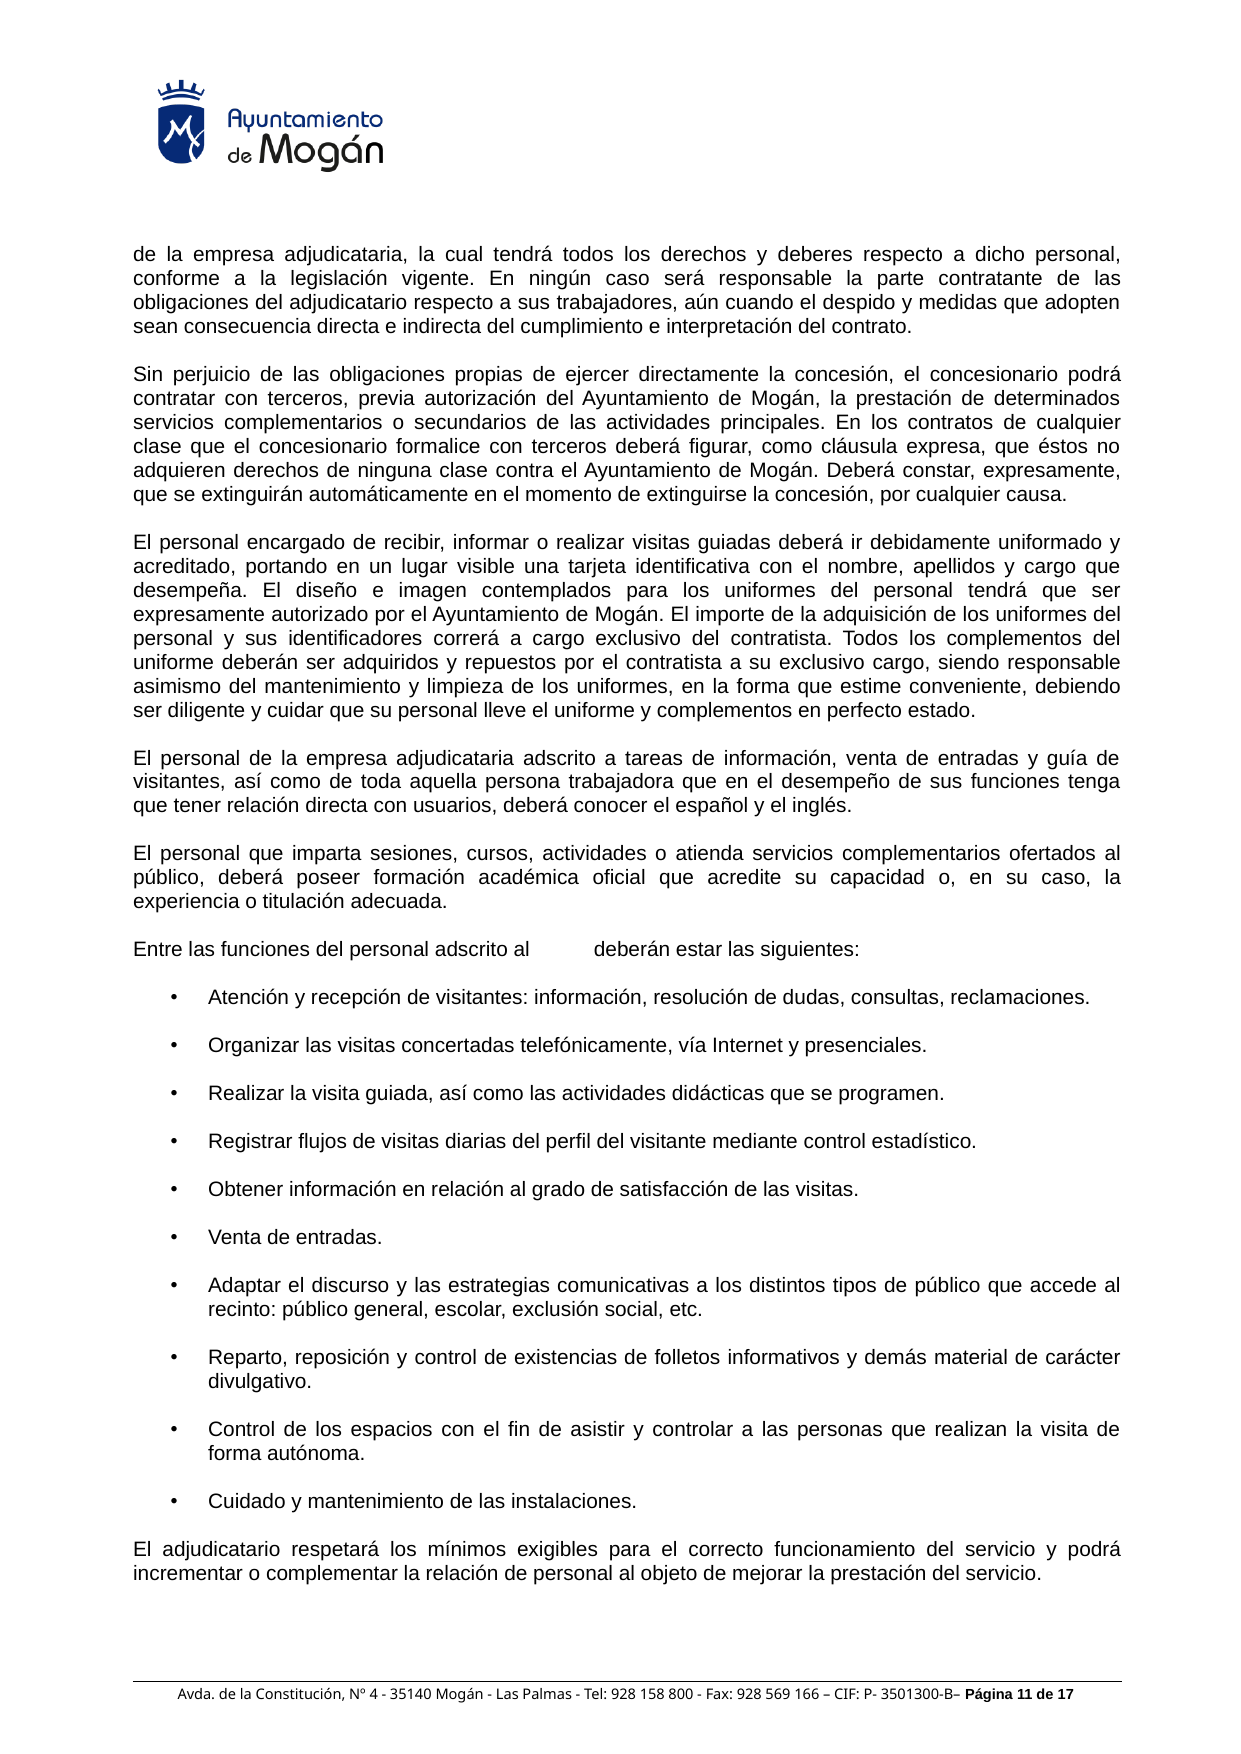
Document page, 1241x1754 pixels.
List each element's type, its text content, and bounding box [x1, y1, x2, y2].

text Entre las funciones del personal adscrito al B.I.C. deberán estar las siguientes: [133, 937, 1122, 961]
list Cuidado y mantenimiento de las instalaciones. [170, 1489, 1122, 1513]
text El personal encargado de recibir, informar o realizar visitas guiadas deberá ir debidamente uniformado y acreditado, portando en un lugar visible una tarjeta identificativa con el nombre, apellidos y cargo que desempeña. El diseño e imagen contemplados para los uniformes del personal tendrá que ser expresamente autorizado por el Ayuntamiento de Mogán. El importe de la adquisición de los uniformes del personal y sus identificadores correrá a cargo exclusivo del contratista. Todos los complementos del uniforme deberán ser adquiridos y repuestos por el contratista a su exclusivo cargo, siendo responsable asimismo del mantenimiento y limpieza de los uniformes, en la forma que estime conveniente, debiendo ser diligente y cuidar que su personal lleve el uniforme y complementos en perfecto estado. [133, 530, 1122, 721]
list Realizar la visita guiada, así como las actividades didácticas que se programen. [170, 1081, 1122, 1105]
list Organizar las visitas concertadas telefónicamente, vía Internet y presenciales. [170, 1033, 1122, 1057]
text El adjudicatario respetará los mínimos exigibles para el correcto funcionamiento del servicio y podrá incrementar o complementar la relación de personal al objeto de mejorar la prestación del servicio. [133, 1537, 1122, 1585]
list Adaptar el discurso y las estrategias comunicativas a los distintos tipos de público que accede al recinto: público general, escolar, exclusión social, etc. [170, 1273, 1122, 1321]
list Control de los espacios con el fin de asistir y controlar a las personas que realizan la visita de forma autónoma. [170, 1417, 1122, 1465]
list Registrar flujos de visitas diarias del perfil del visitante mediante control estadístico. [170, 1129, 1122, 1153]
text El personal de la empresa adjudicataria adscrito a tareas de información, venta de entradas y guía de visitantes, así como de toda aquella persona trabajadora que en el desempeño de sus funciones tenga que tener relación directa con usuarios, deberá conocer el español y el inglés. [133, 745, 1122, 817]
text El personal que imparta sesiones, cursos, actividades o atienda servicios complementarios ofertados al público, deberá poseer formación académica oficial que acredite su capacidad o, en su caso, la experiencia o titulación adecuada. [133, 841, 1122, 913]
picture [143, 58, 399, 190]
text de la empresa adjudicataria, la cual tendrá todos los derechos y deberes respecto a dicho personal, conforme a la legislación vigente. En ningún caso será responsable la parte contratante de las obligaciones del adjudicatario respecto a sus trabajadores, aún cuando el despido y medidas que adopten sean consecuencia directa e indirecta del cumplimiento e interpretación del contrato. [133, 242, 1122, 338]
text Sin perjuicio de las obligaciones propias de ejercer directamente la concesión, el concesionario podrá contratar con terceros, previa autorización del Ayuntamiento de Mogán, la prestación de determinados servicios complementarios o secundarios de las actividades principales. En los contratos de cualquier clase que el concesionario formalice con terceros deberá figurar, como cláusula expresa, que éstos no adquieren derechos de ninguna clase contra el Ayuntamiento de Mogán. Deberá constar, expresamente, que se extinguirán automáticamente en el momento de extinguirse la concesión, por cualquier causa. [133, 362, 1122, 506]
list Obtener información en relación al grado de satisfacción de las visitas. [170, 1177, 1122, 1201]
list Venta de entradas. [170, 1225, 1122, 1249]
list Reparto, reposición y control de existencias de folletos informativos y demás material de carácter divulgativo. [170, 1345, 1122, 1393]
list Atención y recepción de visitantes: información, resolución de dudas, consultas, reclamaciones. [170, 985, 1122, 1009]
